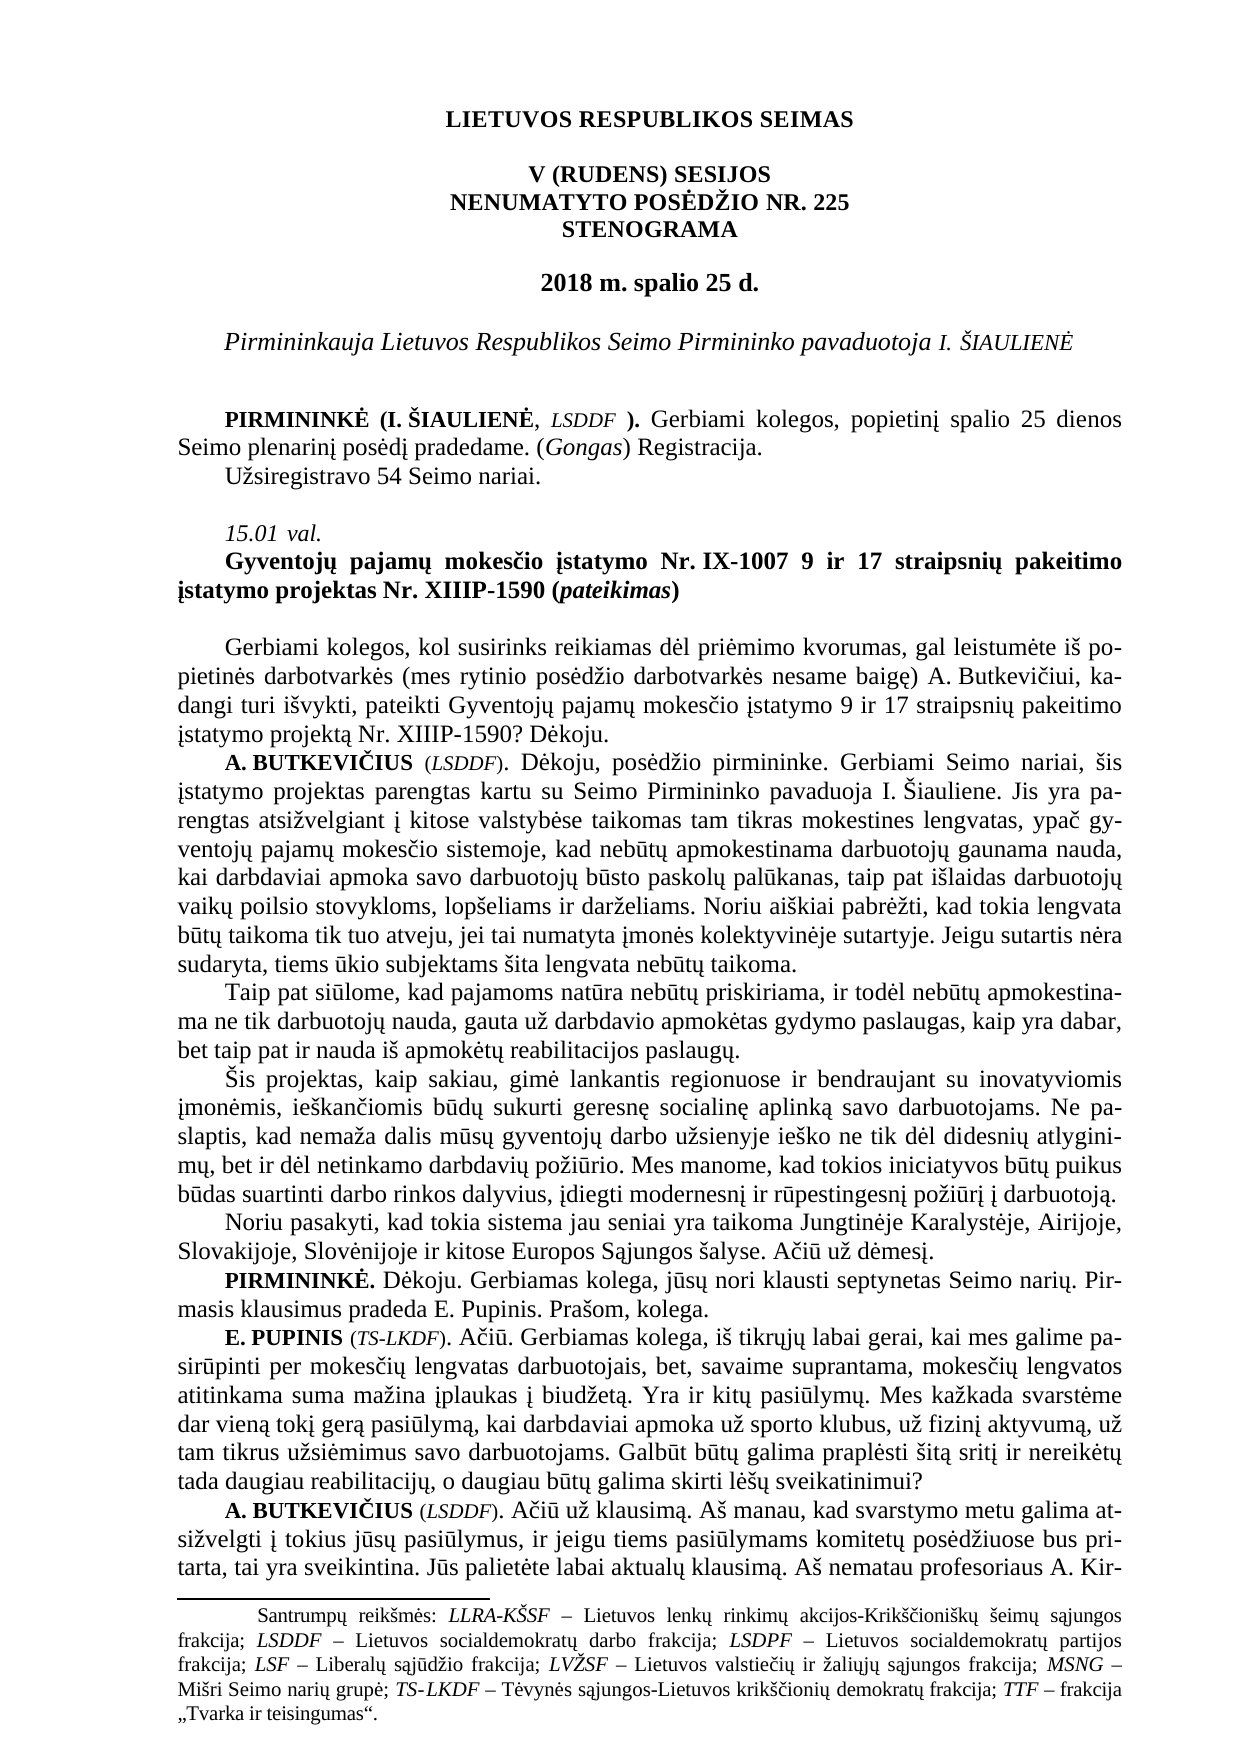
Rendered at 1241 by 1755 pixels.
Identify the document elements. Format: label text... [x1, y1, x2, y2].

text 2018 m. spalio 25 d. [177, 267, 1122, 297]
text 15.01 val. [224, 519, 1122, 546]
title STENOGRAMA [177, 215, 1122, 243]
text PIRMININKĖ. Dė­ko­ju. Ger­bia­mas ko­le­ga, jū­sų no­ri klaus­ti sep­ty­ne­tas Sei­mo na­rių. Pir­ma­sis klau­si­mus pra­de­da E. Pu­pi­nis. Pra­šom, ko­le­ga. [177, 1265, 1122, 1322]
text Už­si­re­gist­ra­vo 54 Sei­mo na­riai. [177, 461, 1122, 490]
text A. BUTKEVIČIUS (LSDDF). Ačiū už klau­si­mą. Aš ma­nau, kad svars­ty­mo me­tu ga­li­ma at­si­žvelg­ti į to­kius jū­sų pa­siū­ly­mus, ir jei­gu tiems pa­siū­ly­mams ko­mi­te­tų po­sė­džiuo­se bus pri­tar­ta, tai yra svei­kin­ti­na. Jūs pa­lie­tė­te la­bai ak­tu­a­lų klau­si­mą. Aš ne­ma­tau pro­fe­so­riaus A. Kir­ [177, 1495, 1122, 1581]
text No­riu pa­sa­ky­ti, kad to­kia sis­te­ma jau se­niai yra tai­ko­ma Jung­ti­nė­je Ka­ra­lys­tė­je, Ai­ri­jo­je, Slo­va­ki­jo­je, Slo­vė­ni­jo­je ir ki­to­se Eu­ro­pos Są­jun­gos ša­ly­se. Ačiū už dė­me­sį. [177, 1207, 1122, 1265]
text E. PUPINIS (TS-LKDF). Ačiū. Ger­bia­mas ko­le­ga, iš tik­rų­jų la­bai ge­rai, kai mes ga­li­me pa­si­rū­pin­ti per mo­kes­čių leng­va­tas dar­buo­to­jais, bet, sa­vai­me su­pran­ta­ma, mo­kes­čių leng­va­tos ati­tin­ka­ma su­ma ma­ži­na įplau­kas į biu­dže­tą. Yra ir ki­tų pa­siū­ly­mų. Mes kaž­ka­da svars­tė­me dar vie­ną to­kį ge­rą pa­siū­ly­mą, kai darb­da­viai ap­mo­ka už spor­to klu­bus, už fi­zi­nį ak­ty­vu­mą, už tam tik­rus už­si­ė­mi­mus sa­vo dar­buo­to­jams. Gal­būt bū­tų ga­li­ma pra­plės­ti ši­tą sri­tį ir ne­rei­kė­tų ta­da dau­giau re­a­bi­li­ta­ci­jų, o dau­giau bū­tų ga­li­ma skir­ti lė­šų svei­ka­ti­ni­mui? [177, 1322, 1122, 1495]
title LIETUVOS RESPUBLIKOS SEIMAS [177, 105, 1122, 132]
text A. BUTKEVIČIUS (LSDDF). Dė­ko­ju, po­sė­džio pir­mi­nin­ke. Ger­bia­mi Sei­mo na­riai, šis įsta­ty­mo pro­jek­tas pa­reng­tas kar­tu su Sei­mo Pir­mi­nin­ko pa­va­duo­ja I. Šiau­lie­ne. Jis yra pa­reng­tas at­si­žvel­giant į ki­to­se vals­ty­bė­se tai­ko­mas tam tik­ras mo­kes­ti­nes leng­va­tas, ypač gy­ven­to­jų pa­ja­mų mo­kes­čio sis­te­mo­je, kad ne­bū­tų ap­mo­kes­ti­na­ma dar­buo­to­jų gau­na­ma nau­da, kai darb­da­viai ap­mo­ka sa­vo dar­buo­to­jų būs­to pa­sko­lų pa­lū­ka­nas, taip pat iš­lai­das dar­buo­to­jų vai­kų po­il­sio sto­vyk­loms, lop­še­liams ir dar­že­liams. No­riu aiš­kiai pa­brėž­ti, kad to­kia leng­va­ta bū­tų tai­ko­ma tik tuo at­ve­ju, jei tai nu­ma­ty­ta įmo­nės ko­lek­ty­vi­nė­je su­tar­ty­je. Jei­gu su­tar­tis nė­ra su­da­ry­ta, tiems ūkio sub­jek­tams ši­ta leng­va­ta ne­bū­tų tai­ko­ma. [177, 747, 1122, 977]
title NENUMATYTO posėdžio NR. 225 [177, 187, 1122, 215]
text Taip pat siū­lo­me, kad pa­ja­moms na­tū­ra ne­bū­tų pri­ski­ria­ma, ir to­dėl ne­bū­tų ap­mo­kes­ti­na­ma ne tik dar­buo­to­jų nau­da, gau­ta už darb­da­vio ap­mo­kė­tas gy­dy­mo pa­slau­gas, kaip yra da­bar, bet taip pat ir nau­da iš ap­mo­kė­tų re­a­bi­li­ta­ci­jos pa­slau­gų. [177, 977, 1122, 1064]
text PIRMININKĖ (I. ŠIAULIENĖ, LSDDF). Ger­bia­mi ko­le­gos, po­pie­ti­nį spa­lio 25 die­nos Sei­mo ple­na­ri­nį po­sė­dį pra­de­da­me. (Gon­gas) Re­gist­ra­ci­ja. [177, 404, 1122, 461]
title V (RUDENS) SESIJOS [177, 160, 1122, 187]
text Santrumpų reikšmės: LLRA-KŠSF – Lietuvos lenkų rinkimų akcijos-Krikščioniškų šeimų sąjungos frakcija; LSDDF – Lietuvos socialdemokratų darbo frakcija; LSDPF – Lietuvos socialdemokratų partijos frakcija; LSF – Liberalų sąjūdžio frakcija; LVŽSF – Lietuvos valstiečių ir žaliųjų sąjungos frakcija; MSNG – Mišri Seimo narių grupė; TS‑LKDF – Tėvynės sąjungos-Lietuvos krikščionių demokratų frakcija; TTF – frakcija „Tvarka ir teisingumas“. [177, 1599, 1122, 1724]
text Šis pro­jek­tas, kaip sa­kiau, gi­mė lan­kan­tis re­gio­nuo­se ir ben­drau­jant su ino­va­ty­vio­mis įmo­nė­mis, ieš­kan­čio­mis bū­dų su­kur­ti ge­res­nę so­cia­li­nę ap­lin­ką sa­vo dar­buo­to­jams. Ne pa­slap­tis, kad ne­ma­ža da­lis mū­sų gy­ven­to­jų dar­bo už­sie­ny­je ieš­ko ne tik dėl di­des­nių at­ly­gi­ni­mų, bet ir dėl ne­tin­ka­mo darb­da­vių po­žiū­rio. Mes ma­no­me, kad to­kios ini­cia­ty­vos bū­tų pui­kus bū­das su­ar­tin­ti dar­bo rin­kos da­ly­vius, įdieg­ti mo­der­nes­nį ir rū­pes­tin­ges­nį po­žiū­rį į dar­buo­to­ją. [177, 1064, 1122, 1207]
text Gy­ven­to­jų pa­ja­mų mo­kes­čio įsta­ty­mo Nr. IX-1007 9 ir 17 straips­nių pa­kei­ti­mo įstaty­mo pro­jek­tas Nr. XIIIP-1590 (pa­tei­ki­mas) [177, 546, 1122, 604]
text Pirmininkauja Lietuvos Respublikos Seimo Pirmininko pavaduotoja I. ŠIAULIENĖ [177, 326, 1122, 356]
text Ger­bia­mi ko­le­gos, kol su­si­rinks rei­kia­mas dėl pri­ėmi­mo kvo­ru­mas, gal leis­tu­mė­te iš po­pie­ti­nės dar­bo­tvarkės (mes ry­ti­nio po­sė­džio dar­bo­tvarkės ne­sa­me bai­gę) A. But­ke­vi­čiui, ka­dan­gi tu­ri iš­vyk­ti, pa­teik­ti Gy­ven­to­jų pa­ja­mų mo­kes­čio įsta­ty­mo 9 ir 17 straips­nių pa­kei­ti­mo įsta­ty­mo pro­jek­tą Nr. XIIIP-1590? Dė­ko­ju. [177, 632, 1122, 747]
